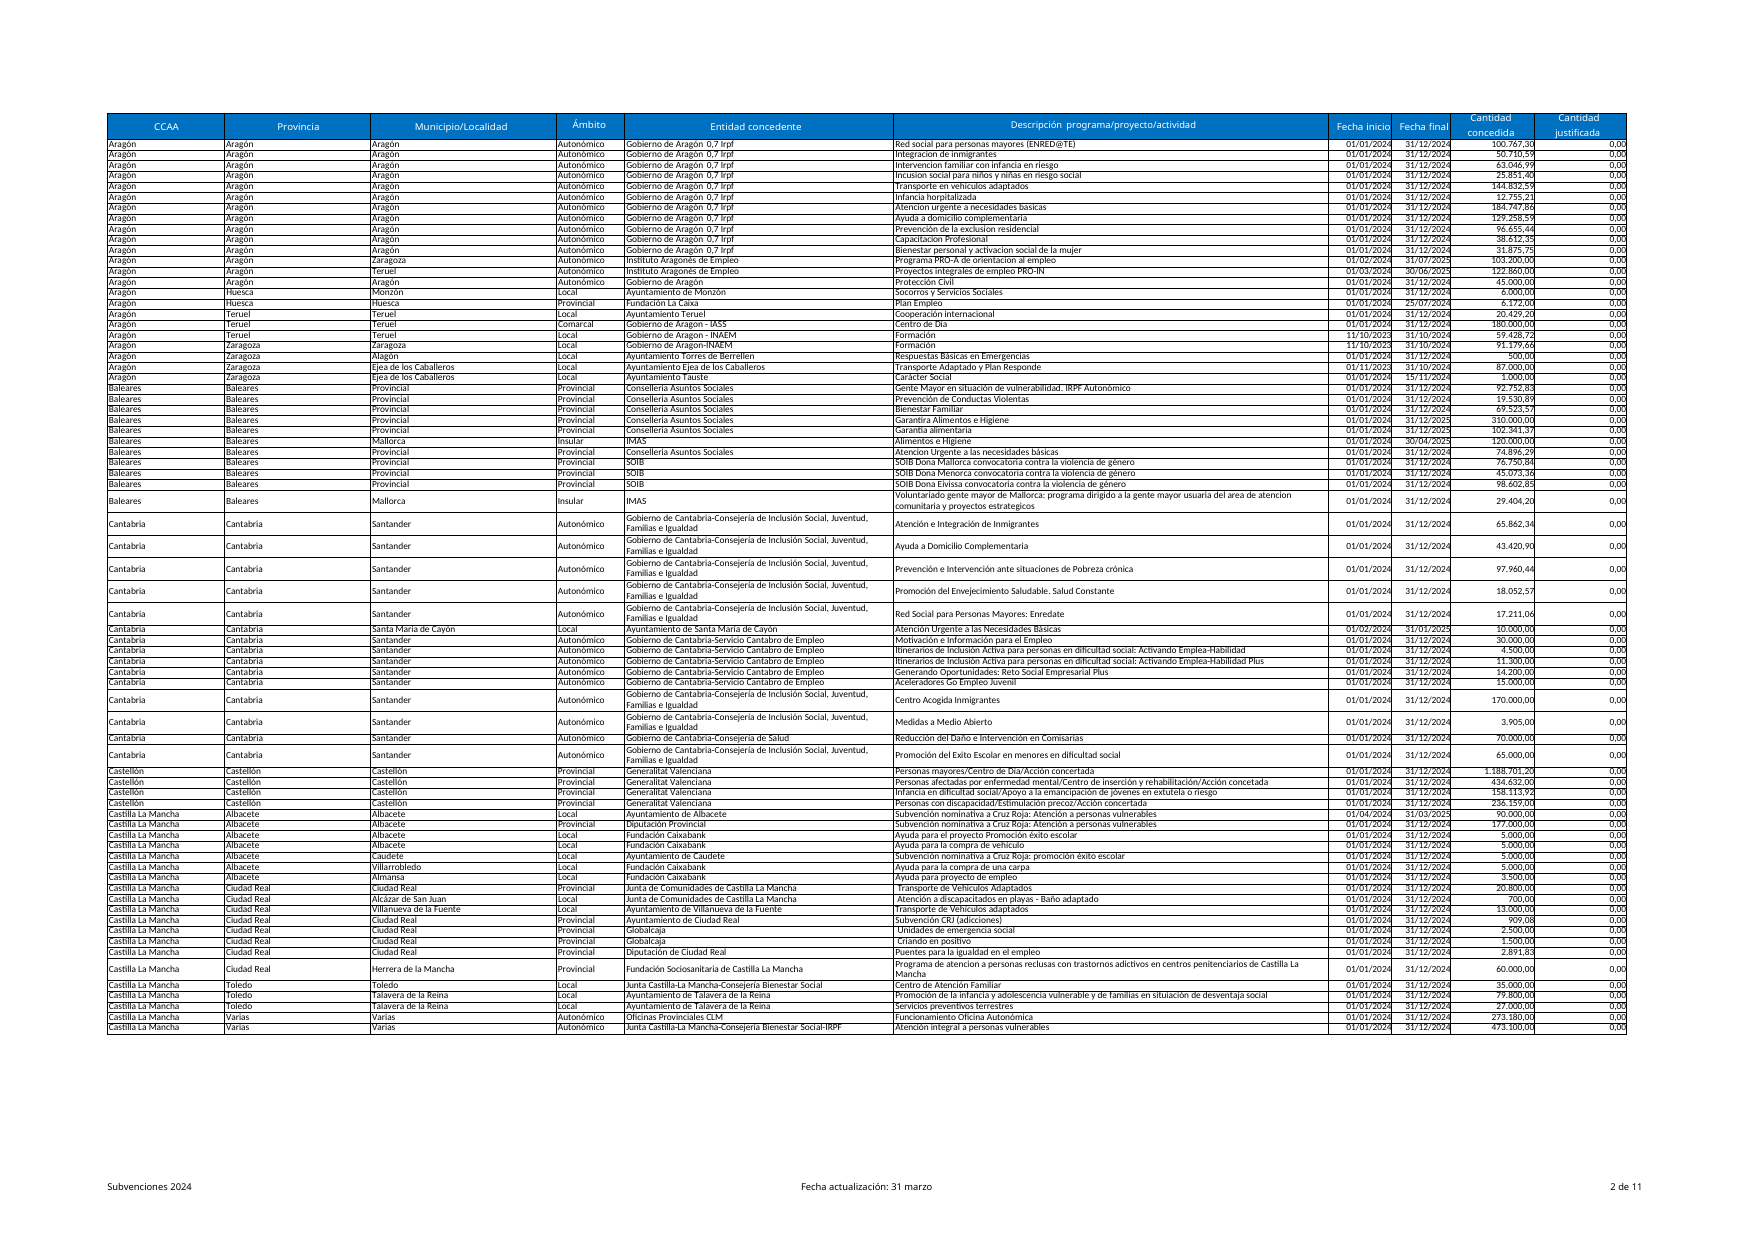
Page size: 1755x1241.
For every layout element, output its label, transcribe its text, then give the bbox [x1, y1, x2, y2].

table_cell 0,00 [1535, 204, 1626, 213]
table_cell Albacete [225, 874, 370, 883]
table_cell 31/12/2024 [1392, 536, 1450, 557]
table_cell Junta Castilla-La Mancha-Consejería Bienestar Social-IRPF [625, 1024, 893, 1033]
table_cell Aragón [108, 268, 224, 277]
table_cell Gobierno de Aragón 0,7 Irpf [625, 172, 893, 182]
table_cell 0,00 [1535, 480, 1626, 490]
table_cell Santander [371, 603, 556, 625]
table_cell 31/12/2024 [1392, 668, 1450, 678]
table_cell 0,00 [1535, 927, 1626, 937]
table_cell Ejea de los Caballeros [371, 363, 556, 373]
table_cell 87.000,00 [1451, 363, 1534, 373]
table_cell 01/01/2024 [1329, 236, 1391, 245]
table_cell 0,00 [1535, 385, 1626, 394]
table_cell 236.159,00 [1451, 800, 1534, 809]
table_header Municipio/Localidad [371, 114, 556, 139]
table_cell Ciudad Real [371, 916, 556, 926]
table_cell Provincial [557, 789, 624, 798]
table_cell 31/12/2024 [1392, 289, 1450, 298]
table_cell Gobierno de Aragón [625, 278, 893, 288]
table_cell 31/12/2024 [1392, 992, 1450, 1002]
table_cell 76.750,84 [1451, 459, 1534, 468]
table_cell Provincial [557, 927, 624, 937]
table_cell 01/01/2024 [1329, 491, 1391, 512]
table_cell Provincial [557, 427, 624, 437]
table_cell Atención e Integración de Inmigrantes [894, 513, 1328, 535]
table_cell 01/11/2023 [1329, 363, 1391, 373]
table_cell 31/12/2024 [1392, 491, 1450, 512]
table_cell Ayuntamiento de Monzón [625, 289, 893, 298]
table_cell Aragón [225, 140, 370, 150]
table_cell Autonómico [557, 204, 624, 213]
table_cell Castilla La Mancha [108, 992, 224, 1002]
table_cell Gobierno de Aragón 0,7 Irpf [625, 236, 893, 245]
table_cell 31/12/2024 [1392, 842, 1450, 852]
table_cell 31/12/2024 [1392, 906, 1450, 915]
table_cell 01/01/2024 [1329, 1013, 1391, 1023]
table_cell 01/01/2024 [1329, 558, 1391, 580]
table_cell 31/12/2024 [1392, 938, 1450, 947]
table_cell 12.755,21 [1451, 193, 1534, 203]
table_cell Castilla La Mancha [108, 1003, 224, 1012]
table_cell 0,00 [1535, 321, 1626, 330]
table_cell Aragón [225, 257, 370, 267]
table_cell 31/12/2024 [1392, 874, 1450, 883]
table_cell Capacitacion Profesional [894, 236, 1328, 245]
table_cell Aragón [371, 215, 556, 224]
table_cell Aragón [108, 204, 224, 213]
table_cell 18.052,57 [1451, 581, 1534, 602]
table_cell 01/01/2024 [1329, 470, 1391, 479]
table_cell Protección Civil [894, 278, 1328, 288]
table_header CCAA [108, 114, 224, 139]
table_cell Local [557, 810, 624, 820]
table_cell Local [557, 342, 624, 352]
table_cell 31/12/2024 [1392, 310, 1450, 320]
table_cell Huesca [225, 289, 370, 298]
table_cell 01/01/2024 [1329, 289, 1391, 298]
table_cell Aragón [225, 161, 370, 171]
table_cell 01/01/2024 [1329, 151, 1391, 160]
table_cell Ayuntamiento de Santa María de Cayón [625, 626, 893, 635]
table_cell Zaragoza [225, 363, 370, 373]
table_cell Carácter Social [894, 374, 1328, 383]
table_cell 31/12/2024 [1392, 927, 1450, 937]
table_cell 01/01/2024 [1329, 416, 1391, 426]
table_cell 170.000,00 [1451, 690, 1534, 711]
table_cell IMAS [625, 438, 893, 447]
table_cell Baleares [225, 491, 370, 512]
table_cell Santander [371, 581, 556, 602]
table_cell 01/01/2024 [1329, 863, 1391, 873]
table_cell Conselleria Asuntos Sociales [625, 385, 893, 394]
table_cell Ciudad Real [371, 885, 556, 894]
table_cell Santander [371, 745, 556, 767]
table_cell Ciudad Real [225, 948, 370, 958]
table_cell Aragón [371, 140, 556, 150]
table_cell Ciudad Real [371, 927, 556, 937]
table_cell Ciudad Real [225, 938, 370, 947]
table_cell 31/12/2024 [1392, 863, 1450, 873]
table_cell Gobierno de Aragón 0,7 Irpf [625, 140, 893, 150]
table_cell Local [557, 289, 624, 298]
table_cell Conselleria Asuntos Sociales [625, 427, 893, 437]
table_cell Gobierno de Cantabria-Consejería de Inclusión Social, Juventud, Familias e Igualdad [625, 536, 893, 557]
table_cell 31/03/2025 [1392, 810, 1450, 820]
table_cell 38.612,35 [1451, 236, 1534, 245]
table_cell Mallorca [371, 438, 556, 447]
table_cell Cantabria [225, 647, 370, 657]
table_cell 0,00 [1535, 374, 1626, 383]
table_cell Puentes para la igualdad en el empleo [894, 948, 1328, 958]
table_header Cantidad justificada [1535, 114, 1626, 139]
table_cell Varias [371, 1013, 556, 1023]
table_cell Comarcal [557, 321, 624, 330]
table_cell Local [557, 981, 624, 991]
table_cell Aragón [225, 193, 370, 203]
table_cell Bienestar Familiar [894, 406, 1328, 415]
table_cell Teruel [225, 331, 370, 341]
table_cell Provincial [557, 480, 624, 490]
table_cell Generalitat Valenciana [625, 789, 893, 798]
table_cell Santander [371, 690, 556, 711]
table_cell Provincial [371, 459, 556, 468]
table_cell 01/01/2024 [1329, 395, 1391, 405]
table_cell Cantabria [225, 690, 370, 711]
table_cell Aragón [225, 236, 370, 245]
table_cell Cantabria [225, 581, 370, 602]
table_cell Formación [894, 331, 1328, 341]
table_cell Ayuda a Domicilio Complementaria [894, 536, 1328, 557]
table_cell Local [557, 992, 624, 1002]
table_cell Santander [371, 735, 556, 744]
table_cell Aragón [225, 151, 370, 160]
table_cell Ayuda para proyecto de empleo [894, 874, 1328, 883]
table_cell 0,00 [1535, 821, 1626, 830]
table_cell 01/01/2024 [1329, 321, 1391, 330]
table_cell Talavera de la Reina [371, 1003, 556, 1012]
table_cell Baleares [108, 448, 224, 458]
table_cell Autonómico [557, 246, 624, 256]
table_cell Cantabria [108, 658, 224, 667]
table_cell 0,00 [1535, 906, 1626, 915]
table_cell Castellón [371, 768, 556, 777]
table_cell 01/01/2024 [1329, 992, 1391, 1002]
table_cell 0,00 [1535, 427, 1626, 437]
table_cell 31/12/2024 [1392, 1024, 1450, 1033]
table_cell Cantabria [225, 558, 370, 580]
table_cell 0,00 [1535, 215, 1626, 224]
table_cell 0,00 [1535, 395, 1626, 405]
table_cell Ayuda a domicilio complementaria [894, 215, 1328, 224]
table_cell Aragón [108, 151, 224, 160]
table_cell SOIB [625, 480, 893, 490]
table_cell 2.500,00 [1451, 927, 1534, 937]
table_cell 0,00 [1535, 513, 1626, 535]
table_cell Autonómico [557, 581, 624, 602]
table_cell Castellón [225, 778, 370, 788]
table_cell 0,00 [1535, 778, 1626, 788]
table_cell 31/12/2024 [1392, 959, 1450, 980]
table_cell Baleares [225, 395, 370, 405]
table_cell Alimentos e Higiene [894, 438, 1328, 447]
table_cell 0,00 [1535, 268, 1626, 277]
table_cell Zaragoza [371, 342, 556, 352]
table_cell 01/01/2024 [1329, 800, 1391, 809]
table_cell 31/12/2024 [1392, 948, 1450, 958]
table_cell Autonómico [557, 257, 624, 267]
table_cell Itinerarios de Inclusión Activa para personas en dificultad social: Activando Emplea-Habilidad [894, 647, 1328, 657]
table_cell Conselleria Asuntos Sociales [625, 448, 893, 458]
table_cell Provincial [557, 885, 624, 894]
table_cell 0,00 [1535, 981, 1626, 991]
table_cell 20.429,20 [1451, 310, 1534, 320]
table_cell Subvención nominativa a Cruz Roja: Atención a personas vulnerables [894, 810, 1328, 820]
table_cell 01/01/2024 [1329, 679, 1391, 688]
table_cell Local [557, 874, 624, 883]
table_cell Gobierno de Cantabria-Consejería de Inclusión Social, Juventud, Familias e Igualdad [625, 690, 893, 711]
table_cell Ayuda para la compra de vehículo [894, 842, 1328, 852]
table_cell 01/01/2024 [1329, 842, 1391, 852]
table_cell Cantabria [108, 603, 224, 625]
table_cell Castilla La Mancha [108, 810, 224, 820]
table_cell 01/01/2024 [1329, 278, 1391, 288]
table_cell 0,00 [1535, 842, 1626, 852]
table_header Fecha inicio [1329, 114, 1391, 139]
table_cell 30/06/2025 [1392, 268, 1450, 277]
table_cell 10.000,00 [1451, 626, 1534, 635]
table_cell Castilla La Mancha [108, 916, 224, 926]
table_cell 0,00 [1535, 810, 1626, 820]
table_cell Gobierno de Aragon - INAEM [625, 331, 893, 341]
table_cell Albacete [371, 842, 556, 852]
table_cell 01/01/2024 [1329, 768, 1391, 777]
table_cell 102.341,37 [1451, 427, 1534, 437]
table_cell Santander [371, 647, 556, 657]
table_cell Ayuntamiento Torres de Berrellen [625, 353, 893, 362]
table_cell 25/07/2024 [1392, 300, 1450, 309]
table_cell 01/01/2024 [1329, 581, 1391, 602]
table_cell Toledo [225, 992, 370, 1002]
table_cell Talavera de la Reina [371, 992, 556, 1002]
table_cell Santa María de Cayón [371, 626, 556, 635]
table_cell 31/12/2024 [1392, 735, 1450, 744]
table_cell 177.000,00 [1451, 821, 1534, 830]
table_cell Aragón [108, 278, 224, 288]
table_cell Intervencion familiar con infancia en riesgo [894, 161, 1328, 171]
table_cell Autonómico [557, 1024, 624, 1033]
table_cell Local [557, 895, 624, 905]
table_cell Baleares [108, 416, 224, 426]
table_cell Autonómico [557, 268, 624, 277]
table_cell 01/01/2024 [1329, 948, 1391, 958]
table_cell Baleares [108, 480, 224, 490]
table_cell Plan Empleo [894, 300, 1328, 309]
table_cell Autonómico [557, 636, 624, 646]
table_cell Cantabria [225, 603, 370, 625]
table_cell Aragón [108, 374, 224, 383]
table_cell 0,00 [1535, 448, 1626, 458]
table_cell Diputación de Ciudad Real [625, 948, 893, 958]
table_cell Castilla La Mancha [108, 885, 224, 894]
table_cell Autonómico [557, 193, 624, 203]
table_cell 01/01/2024 [1329, 916, 1391, 926]
table_cell 01/01/2024 [1329, 353, 1391, 362]
table_cell 98.602,85 [1451, 480, 1534, 490]
table_cell Albacete [225, 842, 370, 852]
table_cell 01/01/2024 [1329, 1003, 1391, 1012]
table_cell Ayuntamiento de Albacete [625, 810, 893, 820]
table_cell 31/12/2024 [1392, 448, 1450, 458]
table_cell 01/01/2024 [1329, 172, 1391, 182]
table_cell Baleares [225, 480, 370, 490]
table_cell Gobierno de Cantabria-Consejería de Inclusión Social, Juventud, Familias e Igualdad [625, 558, 893, 580]
table_cell Zaragoza [225, 374, 370, 383]
table_cell Zaragoza [225, 342, 370, 352]
table_cell Aragón [225, 172, 370, 182]
table_cell 31/12/2024 [1392, 385, 1450, 394]
table_cell Aragón [371, 278, 556, 288]
table_cell Autonómico [557, 140, 624, 150]
table_cell Albacete [225, 863, 370, 873]
table_cell Varias [371, 1024, 556, 1033]
table_cell Cantabria [108, 690, 224, 711]
table_cell 0,00 [1535, 1013, 1626, 1023]
table_cell Gobierno de Aragón 0,7 Irpf [625, 246, 893, 256]
table_cell Baleares [225, 427, 370, 437]
table_cell 70.000,00 [1451, 735, 1534, 744]
table_cell Cantabria [225, 745, 370, 767]
table_cell 31/12/2024 [1392, 558, 1450, 580]
table_cell Provincial [557, 300, 624, 309]
table_cell 15/11/2024 [1392, 374, 1450, 383]
table_cell Motivación e Información para el Empleo [894, 636, 1328, 646]
table_cell 01/01/2024 [1329, 647, 1391, 657]
table_cell Gobierno de Aragon-INAEM [625, 342, 893, 352]
table_cell Medidas a Medio Abierto [894, 712, 1328, 733]
table_cell Reducción del Daño e Intervención en Comisarias [894, 735, 1328, 744]
table_cell Provincial [557, 916, 624, 926]
table_cell Instituto Aragonés de Empleo [625, 257, 893, 267]
table_cell Gobierno de Aragón 0,7 Irpf [625, 225, 893, 235]
table_cell Autonómico [557, 536, 624, 557]
table_cell Provincial [557, 406, 624, 415]
table_cell Promoción del Envejecimiento Saludable. Salud Constante [894, 581, 1328, 602]
table_cell 01/01/2024 [1329, 959, 1391, 980]
table_cell Aragón [108, 183, 224, 192]
table_cell Aragón [108, 310, 224, 320]
table_cell Promoción del Exito Escolar en menores en dificultad social [894, 745, 1328, 767]
table_cell 0,00 [1535, 161, 1626, 171]
table_cell 31/12/2024 [1392, 885, 1450, 894]
table_cell Aragón [108, 363, 224, 373]
table_cell Aragón [371, 204, 556, 213]
table_cell 31/12/2024 [1392, 745, 1450, 767]
table_cell Aragón [225, 225, 370, 235]
table_cell Aragón [108, 342, 224, 352]
table_cell Provincial [371, 470, 556, 479]
table_cell 01/01/2024 [1329, 459, 1391, 468]
table_cell 60.000,00 [1451, 959, 1534, 980]
table_cell Autonómico [557, 172, 624, 182]
table_cell Aragón [371, 246, 556, 256]
table_cell Santander [371, 536, 556, 557]
table_cell 0,00 [1535, 151, 1626, 160]
table_cell Aragón [371, 236, 556, 245]
table_cell Aragón [371, 193, 556, 203]
table_cell 31/12/2024 [1392, 895, 1450, 905]
table_cell Aragón [108, 300, 224, 309]
table_cell 103.200,00 [1451, 257, 1534, 267]
table_cell Aragón [371, 172, 556, 182]
table_cell 01/01/2024 [1329, 735, 1391, 744]
table_cell Provincial [371, 427, 556, 437]
table_cell Transporte en vehiculos adaptados [894, 183, 1328, 192]
table_cell Cantabria [225, 679, 370, 688]
table_cell Castellón [371, 778, 556, 788]
table_cell Castellón [108, 778, 224, 788]
table_cell 0,00 [1535, 183, 1626, 192]
table_cell Prevención de la exclusion residencial [894, 225, 1328, 235]
table_cell 45.000,00 [1451, 278, 1534, 288]
table_cell Provincial [557, 395, 624, 405]
table_cell Red Social para Personas Mayores: Enredate [894, 603, 1328, 625]
table_cell Red social para personas mayores (ENRED@TE) [894, 140, 1328, 150]
table_cell Autonómico [557, 1013, 624, 1023]
table_cell Baleares [108, 385, 224, 394]
table_cell Ayuntamiento Tauste [625, 374, 893, 383]
table_cell 31/12/2024 [1392, 821, 1450, 830]
table_cell 31/12/2024 [1392, 712, 1450, 733]
table_cell Ciudad Real [225, 906, 370, 915]
table_cell Ciudad Real [225, 916, 370, 926]
table_cell Aragón [108, 161, 224, 171]
table_cell 31/01/2025 [1392, 626, 1450, 635]
table_cell 01/02/2024 [1329, 257, 1391, 267]
table_cell Subvención CRJ (adicciones) [894, 916, 1328, 926]
table_cell 50.710,59 [1451, 151, 1534, 160]
table_cell Teruel [371, 321, 556, 330]
table_cell Castellón [225, 800, 370, 809]
table_cell Castilla La Mancha [108, 1024, 224, 1033]
table_cell Prevención de Conductas Violentas [894, 395, 1328, 405]
table_cell Itinerarios de Inclusión Activa para personas en dificultad social: Activando Emplea-Habilidad Plus [894, 658, 1328, 667]
table_cell Teruel [225, 310, 370, 320]
table_cell Centro de Día [894, 321, 1328, 330]
table_cell Baleares [225, 459, 370, 468]
table_cell Provincial [557, 448, 624, 458]
table_cell Integracion de inmigrantes [894, 151, 1328, 160]
table_cell Globalcaja [625, 938, 893, 947]
table_cell Cantabria [225, 536, 370, 557]
table_cell Castellón [108, 768, 224, 777]
table_cell 01/01/2024 [1329, 745, 1391, 767]
table_cell Atención integral a personas vulnerables [894, 1024, 1328, 1033]
table_cell Prevención e Intervención ante situaciones de Pobreza crónica [894, 558, 1328, 580]
table_cell 0,00 [1535, 679, 1626, 688]
table_cell SOIB Dona Menorca convocatoria contra la violencia de género [894, 470, 1328, 479]
table_cell 0,00 [1535, 1024, 1626, 1033]
table_cell Autonómico [557, 151, 624, 160]
table_cell Cooperación internacional [894, 310, 1328, 320]
table_cell 01/01/2024 [1329, 246, 1391, 256]
table_cell 01/01/2024 [1329, 712, 1391, 733]
table_cell Centro Acogida Inmigrantes [894, 690, 1328, 711]
table_cell Baleares [108, 427, 224, 437]
table_cell 01/04/2024 [1329, 810, 1391, 820]
table_cell Toledo [225, 1003, 370, 1012]
table_cell Castellón [371, 789, 556, 798]
table_cell Socorros y Servicios Sociales [894, 289, 1328, 298]
table_cell Castilla La Mancha [108, 927, 224, 937]
table_cell 01/01/2024 [1329, 448, 1391, 458]
table_cell 0,00 [1535, 193, 1626, 203]
table_cell Local [557, 353, 624, 362]
table_cell Centro de Atención Familiar [894, 981, 1328, 991]
table_cell Castilla La Mancha [108, 895, 224, 905]
table_cell 310.000,00 [1451, 416, 1534, 426]
table_cell Local [557, 363, 624, 373]
table_cell Ayuntamiento de Villanueva de la Fuente [625, 906, 893, 915]
table_cell IMAS [625, 491, 893, 512]
table_cell Cantabria [108, 626, 224, 635]
table_cell Castilla La Mancha [108, 863, 224, 873]
table_cell Provincial [371, 385, 556, 394]
table_cell 6.000,00 [1451, 289, 1534, 298]
table_cell 31/12/2024 [1392, 603, 1450, 625]
table_cell Gente Mayor en situación de vulnerabilidad. IRPF Autonómico [894, 385, 1328, 394]
table_cell Ciudad Real [225, 895, 370, 905]
table_cell 0,00 [1535, 558, 1626, 580]
table_cell Teruel [225, 321, 370, 330]
table_cell Albacete [225, 853, 370, 862]
table_cell Provincial [557, 768, 624, 777]
table_cell 74.896,29 [1451, 448, 1534, 458]
table_cell 31/12/2024 [1392, 636, 1450, 646]
table_cell 0,00 [1535, 948, 1626, 958]
table_cell 31/12/2024 [1392, 647, 1450, 657]
table_cell Autonómico [557, 679, 624, 688]
table_cell Local [557, 1003, 624, 1012]
table_cell Ciudad Real [225, 885, 370, 894]
table_cell 30/04/2025 [1392, 438, 1450, 447]
table_cell 31/12/2024 [1392, 193, 1450, 203]
table_cell 31/12/2024 [1392, 981, 1450, 991]
table_cell 63.046,99 [1451, 161, 1534, 171]
table_cell 01/01/2024 [1329, 183, 1391, 192]
table_cell 90.000,00 [1451, 810, 1534, 820]
table_cell 01/01/2024 [1329, 789, 1391, 798]
table_cell Huesca [225, 300, 370, 309]
table_cell Castilla La Mancha [108, 853, 224, 862]
table_cell Cantabria [108, 679, 224, 688]
table_cell 0,00 [1535, 342, 1626, 352]
table_cell Programa de atencion a personas reclusas con trastornos adictivos en centros penitenciarios de Castilla La Mancha [894, 959, 1328, 980]
table_cell Gobierno de Aragón 0,7 Irpf [625, 151, 893, 160]
table_cell Santander [371, 558, 556, 580]
table_cell 31/12/2024 [1392, 406, 1450, 415]
table_cell Albacete [225, 810, 370, 820]
table_cell Aragón [108, 193, 224, 203]
table_cell 0,00 [1535, 735, 1626, 744]
table_cell Castellón [108, 789, 224, 798]
table_cell Aragón [371, 161, 556, 171]
table_cell 0,00 [1535, 874, 1626, 883]
table_cell Aragón [108, 257, 224, 267]
table_cell 31/12/2024 [1392, 916, 1450, 926]
table_cell Caudete [371, 853, 556, 862]
table_cell Baleares [108, 438, 224, 447]
table_cell Castilla La Mancha [108, 948, 224, 958]
table_cell Alagón [371, 353, 556, 362]
table_cell 0,00 [1535, 800, 1626, 809]
table_cell Santander [371, 712, 556, 733]
table_cell Santander [371, 679, 556, 688]
table_cell Cantabria [225, 513, 370, 535]
table_cell Cantabria [108, 668, 224, 678]
table_cell Local [557, 853, 624, 862]
table_cell Baleares [225, 470, 370, 479]
table_cell 3.500,00 [1451, 874, 1534, 883]
table_cell Aragón [225, 268, 370, 277]
table_cell Aragón [225, 278, 370, 288]
table_cell 01/01/2024 [1329, 140, 1391, 150]
table_cell 5.000,00 [1451, 842, 1534, 852]
table_cell 31/12/2024 [1392, 215, 1450, 224]
table_cell 96.655,44 [1451, 225, 1534, 235]
table_cell 65.862,34 [1451, 513, 1534, 535]
table_cell 1.500,00 [1451, 938, 1534, 947]
table_cell 19.530,89 [1451, 395, 1534, 405]
table_cell 01/01/2024 [1329, 300, 1391, 309]
table_cell 5.000,00 [1451, 863, 1534, 873]
table_cell 31/12/2024 [1392, 183, 1450, 192]
table_cell 43.420,90 [1451, 536, 1534, 557]
table_cell Subvención nominativa a Cruz Roja: promoción éxito escolar [894, 853, 1328, 862]
table_cell 97.960,44 [1451, 558, 1534, 580]
table_cell Gobierno de Cantabria-Consejería de Inclusión Social, Juventud, Familias e Igualdad [625, 513, 893, 535]
table_cell 01/01/2024 [1329, 536, 1391, 557]
table_cell 01/01/2024 [1329, 895, 1391, 905]
table_cell 0,00 [1535, 310, 1626, 320]
table_cell Castilla La Mancha [108, 1013, 224, 1023]
table_cell 0,00 [1535, 257, 1626, 267]
table_cell 0,00 [1535, 768, 1626, 777]
table_cell 0,00 [1535, 172, 1626, 182]
table_cell 0,00 [1535, 278, 1626, 288]
table_cell 59.428,72 [1451, 331, 1534, 341]
table_cell Autonómico [557, 558, 624, 580]
table_cell Albacete [371, 831, 556, 841]
table_cell Cantabria [108, 558, 224, 580]
table_cell Cantabria [225, 735, 370, 744]
table_cell Insular [557, 438, 624, 447]
table_cell 17.211,06 [1451, 603, 1534, 625]
table_cell Baleares [108, 406, 224, 415]
table_cell 31/12/2024 [1392, 690, 1450, 711]
table_cell Proyectos integrales de empleo PRO-IN [894, 268, 1328, 277]
table_cell Infancia horpitalizada [894, 193, 1328, 203]
table_cell Criando en positivo [894, 938, 1328, 947]
table_cell Gobierno de Aragón 0,7 Irpf [625, 193, 893, 203]
table_cell Castilla La Mancha [108, 981, 224, 991]
table_cell Teruel [371, 268, 556, 277]
table_cell Aragón [225, 215, 370, 224]
table_cell Personas con discapacidad/Estimulación precoz/Acción concertada [894, 800, 1328, 809]
table_cell Albacete [371, 821, 556, 830]
table_cell 31/12/2024 [1392, 470, 1450, 479]
table_cell Aceleradores Go Empleo Juvenil [894, 679, 1328, 688]
table_cell 31/12/2024 [1392, 768, 1450, 777]
table_cell Baleares [225, 406, 370, 415]
table_cell 01/01/2024 [1329, 831, 1391, 841]
table_cell 0,00 [1535, 363, 1626, 373]
table_cell Aragón [108, 246, 224, 256]
table_cell Junta de Comunidades de Castilla La Mancha [625, 885, 893, 894]
table_cell Autonómico [557, 603, 624, 625]
table_cell Baleares [108, 395, 224, 405]
table_cell Ciudad Real [371, 938, 556, 947]
table_cell 25.851,40 [1451, 172, 1534, 182]
table_cell Conselleria Asuntos Sociales [625, 406, 893, 415]
table_cell Mallorca [371, 491, 556, 512]
table_cell Fundación Caixabank [625, 863, 893, 873]
table_cell Santander [371, 513, 556, 535]
table_cell Aragón [225, 204, 370, 213]
table_cell Atención Urgente a las Necesidades Básicas [894, 626, 1328, 635]
table_cell 180.000,00 [1451, 321, 1534, 330]
table_cell Personas afectadas por enfermedad mental/Centro de inserción y rehabilitación/Acción concetada [894, 778, 1328, 788]
table_header Entidad concedente [625, 114, 893, 139]
table_cell Zaragoza [371, 257, 556, 267]
table_header Cantidad concedida [1451, 114, 1534, 139]
table_cell Gobierno de Cantabria-Consejería de Inclusión Social, Juventud, Familias e Igualdad [625, 581, 893, 602]
table_cell 144.832,59 [1451, 183, 1534, 192]
table_cell 31/12/2024 [1392, 321, 1450, 330]
table_cell Formación [894, 342, 1328, 352]
table_cell 91.179,66 [1451, 342, 1534, 352]
table_cell 69.523,57 [1451, 406, 1534, 415]
table_cell SOIB [625, 459, 893, 468]
table_cell 01/01/2024 [1329, 927, 1391, 937]
table_cell Ayuntamiento de Talavera de la Reina [625, 992, 893, 1002]
table_cell Villanueva de la Fuente [371, 906, 556, 915]
table_cell Ayuda para la compra de una carpa [894, 863, 1328, 873]
table_cell Ayuntamiento Teruel [625, 310, 893, 320]
table_cell Gobierno de Aragon - IASS [625, 321, 893, 330]
table_cell 79.800,00 [1451, 992, 1534, 1002]
table_cell 31/12/2024 [1392, 778, 1450, 788]
table_cell Autonómico [557, 712, 624, 733]
table_cell Provincial [557, 778, 624, 788]
table_cell Local [557, 842, 624, 852]
table_cell 01/01/2024 [1329, 690, 1391, 711]
table_cell Aragón [371, 183, 556, 192]
table_cell Provincial [371, 416, 556, 426]
table_cell Cantabria [108, 745, 224, 767]
table_cell 158.113,92 [1451, 789, 1534, 798]
table_cell Ciudad Real [371, 948, 556, 958]
table_cell Santander [371, 668, 556, 678]
table_cell Local [557, 310, 624, 320]
table_cell 31/12/2024 [1392, 513, 1450, 535]
table_cell 0,00 [1535, 916, 1626, 926]
table_cell 473.100,00 [1451, 1024, 1534, 1033]
table_cell Atención a discapacitados en playas - Baño adaptado [894, 895, 1328, 905]
table_cell Castilla La Mancha [108, 906, 224, 915]
table_cell 11/10/2023 [1329, 331, 1391, 341]
table_cell 0,00 [1535, 992, 1626, 1002]
table_cell 2.891,83 [1451, 948, 1534, 958]
table_cell 35.000,00 [1451, 981, 1534, 991]
table_cell Villarrobledo [371, 863, 556, 873]
table_cell Respuestas Básicas en Emergencias [894, 353, 1328, 362]
table_cell Castilla La Mancha [108, 821, 224, 830]
table_cell 31/12/2024 [1392, 1003, 1450, 1012]
table_cell 92.752,83 [1451, 385, 1534, 394]
table_cell 0,00 [1535, 491, 1626, 512]
table_cell 0,00 [1535, 712, 1626, 733]
table_header Ámbito [557, 114, 624, 139]
table_cell 31/12/2024 [1392, 658, 1450, 667]
table_cell Generalitat Valenciana [625, 768, 893, 777]
table_cell 0,00 [1535, 1003, 1626, 1012]
table_cell 31/12/2024 [1392, 204, 1450, 213]
table_cell Toledo [371, 981, 556, 991]
table_cell Conselleria Asuntos Sociales [625, 395, 893, 405]
table_cell 0,00 [1535, 853, 1626, 862]
table_cell Toledo [225, 981, 370, 991]
table_cell Globalcaja [625, 927, 893, 937]
table_cell 01/01/2024 [1329, 513, 1391, 535]
table_cell Gobierno de Cantabria-Servicio Cantabro de Empleo [625, 679, 893, 688]
table_cell 01/01/2024 [1329, 778, 1391, 788]
table_cell 1.000,00 [1451, 374, 1534, 383]
table_cell Fundación Sociosanitaria de Castilla La Mancha [625, 959, 893, 980]
table_cell Cantabria [225, 712, 370, 733]
table_cell Bienestar personal y activacion social de la mujer [894, 246, 1328, 256]
table_cell Autonómico [557, 690, 624, 711]
table_cell 0,00 [1535, 885, 1626, 894]
table_cell 01/01/2024 [1329, 603, 1391, 625]
table_cell 0,00 [1535, 863, 1626, 873]
table_cell 31/12/2024 [1392, 172, 1450, 182]
table_cell Gobierno de Cantabria-Consejería de Inclusión Social, Juventud, Familias e Igualdad [625, 745, 893, 767]
table_cell 01/01/2024 [1329, 310, 1391, 320]
table_cell Aragón [108, 236, 224, 245]
table_cell Alcázar de San Juan [371, 895, 556, 905]
table_cell 01/01/2024 [1329, 981, 1391, 991]
table_cell Subvención nominativa a Cruz Roja: Atención a personas vulnerables [894, 821, 1328, 830]
table_cell SOIB [625, 470, 893, 479]
table_cell 122.860,00 [1451, 268, 1534, 277]
table_cell 01/01/2024 [1329, 668, 1391, 678]
table_cell 01/01/2024 [1329, 1024, 1391, 1033]
table_cell Fundación La Caixa [625, 300, 893, 309]
table_cell Zaragoza [225, 353, 370, 362]
table_cell Baleares [225, 416, 370, 426]
table_cell Gobierno de Cantabria-Consejería de Salud [625, 735, 893, 744]
table_cell 184.747,86 [1451, 204, 1534, 213]
table_cell 31/12/2024 [1392, 236, 1450, 245]
table_cell 0,00 [1535, 246, 1626, 256]
table_cell Huesca [371, 300, 556, 309]
table_cell Aragón [108, 353, 224, 362]
table_cell 01/01/2024 [1329, 438, 1391, 447]
table_cell Ayuntamiento Ejea de los Caballeros [625, 363, 893, 373]
table_cell Autonómico [557, 215, 624, 224]
table_cell Aragón [108, 140, 224, 150]
table_cell Castilla La Mancha [108, 959, 224, 980]
table_cell 01/01/2024 [1329, 193, 1391, 203]
table_cell 01/01/2024 [1329, 853, 1391, 862]
table_cell Aragón [371, 151, 556, 160]
table_cell Ejea de los Caballeros [371, 374, 556, 383]
table_cell Albacete [225, 831, 370, 841]
table_cell 11.300,00 [1451, 658, 1534, 667]
table_cell 0,00 [1535, 831, 1626, 841]
table_cell SOIB Dona Mallorca convocatoria contra la violencia de género [894, 459, 1328, 468]
table_cell Autonómico [557, 183, 624, 192]
table_cell 01/01/2024 [1329, 161, 1391, 171]
table_cell 01/01/2024 [1329, 821, 1391, 830]
table_cell Santander [371, 658, 556, 667]
table_header Provincia [225, 114, 370, 139]
table_cell Programa PRO-A de orientacion al empleo [894, 257, 1328, 267]
table_cell 31/12/2024 [1392, 800, 1450, 809]
table_cell Provincial [371, 448, 556, 458]
table_cell Provincial [557, 959, 624, 980]
table_cell 700,00 [1451, 895, 1534, 905]
table_cell 31/12/2024 [1392, 225, 1450, 235]
table_cell 0,00 [1535, 459, 1626, 468]
table_cell Aragón [225, 183, 370, 192]
table_cell Diputación Provincial [625, 821, 893, 830]
table_cell Castilla La Mancha [108, 874, 224, 883]
table_cell 31/12/2024 [1392, 246, 1450, 256]
table_cell 20.800,00 [1451, 885, 1534, 894]
table_cell Gobierno de Cantabria-Servicio Cantabro de Empleo [625, 658, 893, 667]
table_cell Aragón [371, 225, 556, 235]
table_cell Local [557, 626, 624, 635]
table_cell Generalitat Valenciana [625, 800, 893, 809]
table_cell 129.258,59 [1451, 215, 1534, 224]
table_cell Garantira Alimentos e Higiene [894, 416, 1328, 426]
table_cell Gobierno de Aragón 0,7 Irpf [625, 204, 893, 213]
table_cell Cantabria [225, 668, 370, 678]
table_cell Insular [557, 491, 624, 512]
table_cell Transporte Adaptado y Plan Responde [894, 363, 1328, 373]
table_cell 0,00 [1535, 789, 1626, 798]
table_cell 0,00 [1535, 470, 1626, 479]
table_cell Cantabria [108, 647, 224, 657]
table_cell Almansa [371, 874, 556, 883]
table_cell Autonómico [557, 513, 624, 535]
table_cell Provincial [371, 480, 556, 490]
table_cell 0,00 [1535, 690, 1626, 711]
table_cell 909,08 [1451, 916, 1534, 926]
table_cell 11/10/2023 [1329, 342, 1391, 352]
table_cell Provincial [557, 385, 624, 394]
table_cell 0,00 [1535, 895, 1626, 905]
table_cell Baleares [108, 491, 224, 512]
table_cell Provincial [557, 470, 624, 479]
table_cell Oficinas Provinciales CLM [625, 1013, 893, 1023]
table_cell Castilla La Mancha [108, 831, 224, 841]
table_cell Atencion urgente a necesidades basicas [894, 204, 1328, 213]
table_cell Transporte de Vehículos adaptados [894, 906, 1328, 915]
table_cell SOIB Dona Eivissa convocatoria contra la violencia de género [894, 480, 1328, 490]
table_cell Ayuntamiento de Caudete [625, 853, 893, 862]
table_cell 0,00 [1535, 236, 1626, 245]
table_cell Ciudad Real [225, 959, 370, 980]
table_cell Cantabria [108, 712, 224, 733]
table_cell 0,00 [1535, 331, 1626, 341]
table_cell 15.000,00 [1451, 679, 1534, 688]
table_cell 01/01/2024 [1329, 874, 1391, 883]
table_cell 01/01/2024 [1329, 938, 1391, 947]
table_cell 0,00 [1535, 938, 1626, 947]
table_cell 01/01/2024 [1329, 215, 1391, 224]
table_cell Baleares [108, 470, 224, 479]
table_cell Aragón [108, 172, 224, 182]
table_cell 31/12/2024 [1392, 581, 1450, 602]
table_cell 31/12/2024 [1392, 161, 1450, 171]
table_cell 01/03/2024 [1329, 268, 1391, 277]
table_cell Incusion social para niños y niñas en riesgo social [894, 172, 1328, 182]
table_cell 0,00 [1535, 626, 1626, 635]
table_cell Autonómico [557, 278, 624, 288]
table_cell 0,00 [1535, 140, 1626, 150]
table_cell Aragón [108, 215, 224, 224]
table_cell 273.180,00 [1451, 1013, 1534, 1023]
table_cell Albacete [371, 810, 556, 820]
table_cell Provincial [557, 459, 624, 468]
table_cell Castilla La Mancha [108, 842, 224, 852]
table_cell Autonómico [557, 668, 624, 678]
table_cell Aragón [108, 321, 224, 330]
table_cell Santander [371, 636, 556, 646]
table_cell Gobierno de Cantabria-Servicio Cantabro de Empleo [625, 647, 893, 657]
table_cell 01/02/2024 [1329, 626, 1391, 635]
table_cell 31/10/2024 [1392, 363, 1450, 373]
table_cell Garantia alimentaria [894, 427, 1328, 437]
table_cell 31/10/2024 [1392, 342, 1450, 352]
table_cell Autonómico [557, 745, 624, 767]
table_cell Ayuda para el proyecto Promoción éxito escolar [894, 831, 1328, 841]
table_cell 14.200,00 [1451, 668, 1534, 678]
table_cell Varias [225, 1013, 370, 1023]
table_cell Ciudad Real [225, 927, 370, 937]
table_cell Autonómico [557, 647, 624, 657]
table_cell Conselleria Asuntos Sociales [625, 416, 893, 426]
table_cell Baleares [225, 448, 370, 458]
table_cell 31/12/2025 [1392, 427, 1450, 437]
table_cell Cantabria [225, 636, 370, 646]
table_cell 65.000,00 [1451, 745, 1534, 767]
table_cell Castellón [108, 800, 224, 809]
table_cell 0,00 [1535, 668, 1626, 678]
table_cell 01/01/2024 [1329, 906, 1391, 915]
table_cell 29.404,20 [1451, 491, 1534, 512]
table_cell 5.000,00 [1451, 831, 1534, 841]
table_cell Provincial [557, 948, 624, 958]
table_cell Unidades de emergencia social [894, 927, 1328, 937]
table_cell 31/12/2024 [1392, 278, 1450, 288]
table_cell 0,00 [1535, 647, 1626, 657]
table_cell Cantabria [108, 636, 224, 646]
table_cell 01/01/2024 [1329, 658, 1391, 667]
table_cell 120.000,00 [1451, 438, 1534, 447]
table_header Fecha final [1392, 114, 1450, 139]
table_cell Fundación Caixabank [625, 831, 893, 841]
table_cell 31/10/2024 [1392, 331, 1450, 341]
table_cell Gobierno de Cantabria-Servicio Cantabro de Empleo [625, 668, 893, 678]
table_cell 45.073,36 [1451, 470, 1534, 479]
table_cell 30.000,00 [1451, 636, 1534, 646]
table_cell 0,00 [1535, 745, 1626, 767]
table_cell Cantabria [108, 513, 224, 535]
table_cell 31/12/2024 [1392, 140, 1450, 150]
table_cell 1.188.701,20 [1451, 768, 1534, 777]
table_cell Infancia en dificultad social/Apoyo a la emancipación de jóvenes en extutela o riesgo [894, 789, 1328, 798]
table_cell Fundación Caixabank [625, 842, 893, 852]
table_cell Autonómico [557, 658, 624, 667]
table_cell 4.500,00 [1451, 647, 1534, 657]
table_cell Provincial [371, 406, 556, 415]
table_cell Junta de Comunidades de Castilla La Mancha [625, 895, 893, 905]
table_cell 0,00 [1535, 959, 1626, 980]
table_cell Herrera de la Mancha [371, 959, 556, 980]
table_header Descripción programa/proyecto/actividad [894, 114, 1328, 139]
table_cell 500,00 [1451, 353, 1534, 362]
table_cell Provincial [557, 416, 624, 426]
table_cell Aragón [108, 225, 224, 235]
table_cell Castilla La Mancha [108, 938, 224, 947]
table_cell Atencion Urgente a las necesidades básicas [894, 448, 1328, 458]
table_cell Promoción de la infancia y adolescencia vulnerable y de familias en situiación de desventaja social [894, 992, 1328, 1002]
table_cell 01/01/2024 [1329, 885, 1391, 894]
table_cell Fundación Caixabank [625, 874, 893, 883]
table_cell 27.000,00 [1451, 1003, 1534, 1012]
table_cell Gobierno de Aragón 0,7 Irpf [625, 183, 893, 192]
table_cell 0,00 [1535, 658, 1626, 667]
table_cell Gobierno de Cantabria-Consejería de Inclusión Social, Juventud, Familias e Igualdad [625, 712, 893, 733]
table_cell Local [557, 863, 624, 873]
table_cell 31/12/2024 [1392, 1013, 1450, 1023]
table_cell 01/01/2024 [1329, 374, 1391, 383]
table_cell Cantabria [225, 658, 370, 667]
table_cell Local [557, 906, 624, 915]
table_cell 31/07/2025 [1392, 257, 1450, 267]
table_cell 01/01/2024 [1329, 427, 1391, 437]
table_cell Transporte de Vehiculos Adaptados [894, 885, 1328, 894]
table_cell Teruel [371, 331, 556, 341]
table_cell Gobierno de Cantabria-Servicio Cantabro de Empleo [625, 636, 893, 646]
table_cell 01/01/2024 [1329, 480, 1391, 490]
table_cell Ayuntamiento de Talavera de la Reina [625, 1003, 893, 1012]
table_cell 0,00 [1535, 438, 1626, 447]
table_cell 01/01/2024 [1329, 406, 1391, 415]
table_cell Ayuntamiento de Ciudad Real [625, 916, 893, 926]
table_cell 0,00 [1535, 353, 1626, 362]
table_cell Local [557, 831, 624, 841]
table_cell Local [557, 331, 624, 341]
table_cell 0,00 [1535, 406, 1626, 415]
table_cell Generalitat Valenciana [625, 778, 893, 788]
table_cell 0,00 [1535, 300, 1626, 309]
table_cell Provincial [557, 821, 624, 830]
table_cell Baleares [225, 385, 370, 394]
table_cell 5.000,00 [1451, 853, 1534, 862]
table_cell 0,00 [1535, 603, 1626, 625]
table_cell Voluntariado gente mayor de Mallorca: programa dirigido a la gente mayor usuaria del area de atencion comunitaria y proyectos estrategicos [894, 491, 1328, 512]
table_cell 0,00 [1535, 416, 1626, 426]
table_cell 0,00 [1535, 225, 1626, 235]
table_cell Generando Oportunidades: Reto Social Empresarial Plus [894, 668, 1328, 678]
table_cell 31.875,75 [1451, 246, 1534, 256]
table_cell Baleares [108, 459, 224, 468]
table_cell 31/12/2024 [1392, 395, 1450, 405]
table_cell 3.905,00 [1451, 712, 1534, 733]
table_cell Aragón [108, 289, 224, 298]
table_cell 6.172,00 [1451, 300, 1534, 309]
table_cell 01/01/2024 [1329, 204, 1391, 213]
table_cell Provincial [557, 938, 624, 947]
table_cell 0,00 [1535, 636, 1626, 646]
table_cell Cantabria [108, 581, 224, 602]
table_cell 434.632,00 [1451, 778, 1534, 788]
table_cell Junta Castilla-La Mancha-Consejería Bienestar Social [625, 981, 893, 991]
table_cell Autonómico [557, 161, 624, 171]
table_cell Instituto Aragonés de Empleo [625, 268, 893, 277]
table_cell Cantabria [225, 626, 370, 635]
table_cell Autonómico [557, 236, 624, 245]
table_cell Autonómico [557, 225, 624, 235]
table_cell Aragón [225, 246, 370, 256]
table_cell Castellón [225, 768, 370, 777]
table_cell Monzón [371, 289, 556, 298]
table_cell Castellón [225, 789, 370, 798]
table_cell Castellón [371, 800, 556, 809]
table_cell 31/12/2024 [1392, 459, 1450, 468]
table_cell 01/01/2024 [1329, 636, 1391, 646]
table_cell Personas mayores/Centro de Día/Acción concertada [894, 768, 1328, 777]
table_cell 31/12/2024 [1392, 853, 1450, 862]
table_cell Cantabria [108, 735, 224, 744]
table_cell 0,00 [1535, 581, 1626, 602]
table_cell Provincial [557, 800, 624, 809]
table_cell Gobierno de Aragón 0,7 Irpf [625, 215, 893, 224]
table_cell Funcionamiento Oficina Autonómica [894, 1013, 1328, 1023]
table_cell 0,00 [1535, 536, 1626, 557]
table_cell Autonómico [557, 735, 624, 744]
table_cell Gobierno de Aragón 0,7 Irpf [625, 161, 893, 171]
table_cell Gobierno de Cantabria-Consejería de Inclusión Social, Juventud, Familias e Igualdad [625, 603, 893, 625]
table_cell Cantabria [108, 536, 224, 557]
table_cell Teruel [371, 310, 556, 320]
table_cell Local [557, 374, 624, 383]
table_cell Varias [225, 1024, 370, 1033]
table_cell 01/01/2024 [1329, 225, 1391, 235]
table_cell 01/01/2024 [1329, 385, 1391, 394]
table_cell 31/12/2024 [1392, 831, 1450, 841]
table_cell 31/12/2024 [1392, 679, 1450, 688]
table_cell 100.767,30 [1451, 140, 1534, 150]
table_cell 0,00 [1535, 289, 1626, 298]
table_cell 31/12/2024 [1392, 789, 1450, 798]
table_cell 31/12/2024 [1392, 353, 1450, 362]
table_cell Aragón [108, 331, 224, 341]
table_cell Provincial [371, 395, 556, 405]
table_cell 31/12/2024 [1392, 480, 1450, 490]
table_cell Servicios preventivos terrestres [894, 1003, 1328, 1012]
table_cell 13.000,00 [1451, 906, 1534, 915]
table_cell 31/12/2025 [1392, 416, 1450, 426]
table_cell Albacete [225, 821, 370, 830]
table_cell Baleares [225, 438, 370, 447]
table_cell 31/12/2024 [1392, 151, 1450, 160]
